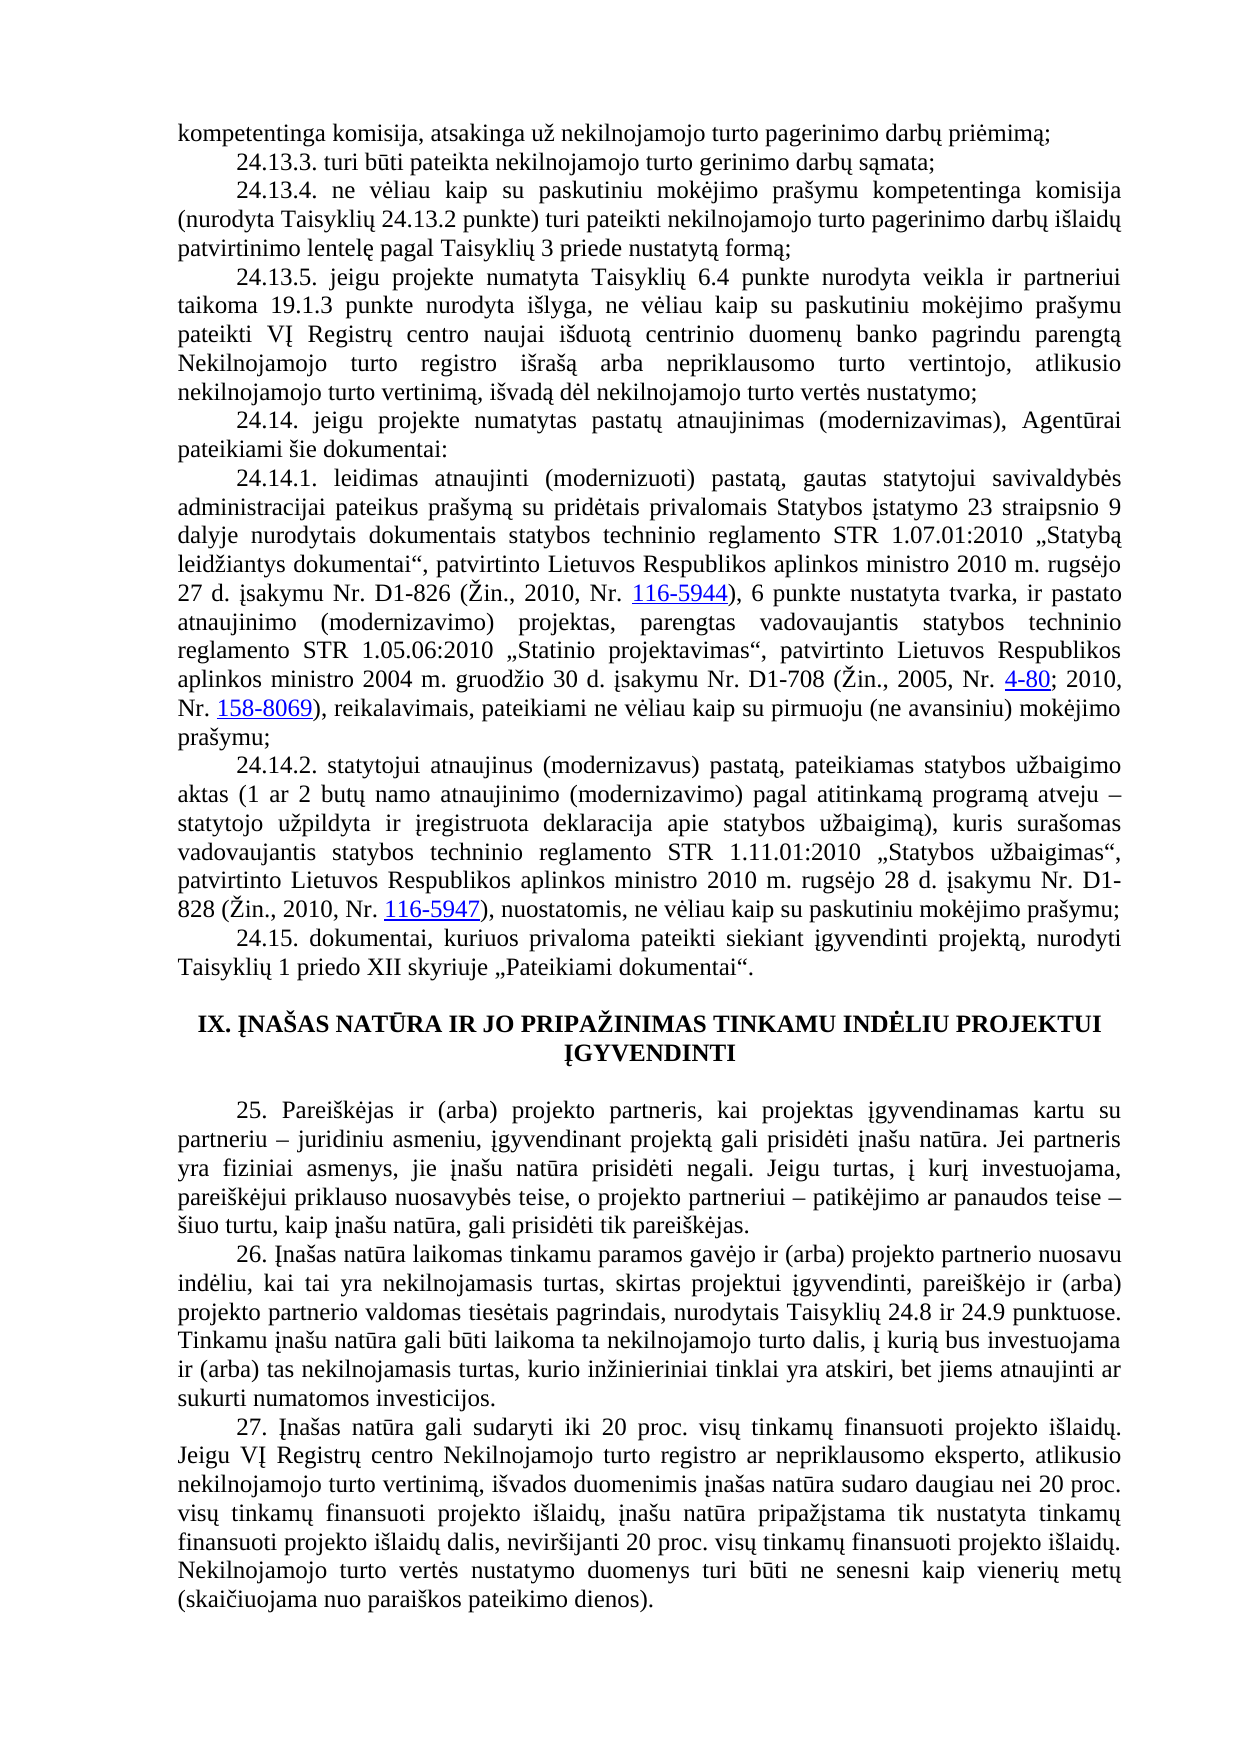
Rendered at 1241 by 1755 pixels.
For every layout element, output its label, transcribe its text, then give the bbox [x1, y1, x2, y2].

text IX. ĮNAŠAS NATŪRA IR JO PRIPAŽINIMAS TINKAMU INDĖLIU PROJEKTUI ĮGYVENDINTI [177, 1009, 1122, 1067]
text 24.13.3. turi būti pateikta nekilnojamojo turto gerinimo darbų sąmata; [177, 147, 1122, 176]
text 24.14.1. leidimas atnaujinti (modernizuoti) pastatą, gautas statytojui savivaldybės administracijai pateikus prašymą su pridėtais privalomais Statybos įstatymo 23 straipsnio 9 dalyje nurodytais dokumentais statybos techninio reglamento STR 1.07.01:2010 „Statybą leidžiantys dokumentai“, patvirtinto Lietuvos Respublikos aplinkos ministro 2010 m. rugsėjo 27 d. įsakymu Nr. D1-826 (Žin., 2010, Nr. 116-5944), 6 punkte nustatyta tvarka, ir pastato atnaujinimo (modernizavimo) projektas, parengtas vadovaujantis statybos techninio reglamento STR 1.05.06:2010 „Statinio projektavimas“, patvirtinto Lietuvos Respublikos aplinkos ministro 2004 m. gruodžio 30 d. įsakymu Nr. D1-708 (Žin., 2005, Nr. 4-80; 2010, Nr. 158-8069), reikalavimais, pateikiami ne vėliau kaip su pirmuoju (ne avansiniu) mokėjimo prašymu; [177, 463, 1122, 751]
text 24.15. dokumentai, kuriuos privaloma pateikti siekiant įgyvendinti projektą, nurodyti Taisyklių 1 priedo XII skyriuje „Pateikiami dokumentai“. [177, 923, 1122, 981]
text 25. Pareiškėjas ir (arba) projekto partneris, kai projektas įgyvendinamas kartu su partneriu – juridiniu asmeniu, įgyvendinant projektą gali prisidėti įnašu natūra. Jei partneris yra fiziniai asmenys, jie įnašu natūra prisidėti negali. Jeigu turtas, į kurį investuojama, pareiškėjui priklauso nuosavybės teise, o projekto partneriui – patikėjimo ar panaudos teise – šiuo turtu, kaip įnašu natūra, gali prisidėti tik pareiškėjas. [177, 1096, 1122, 1239]
text 24.13.4. ne vėliau kaip su paskutiniu mokėjimo prašymu kompetentinga komisija (nurodyta Taisyklių 24.13.2 punkte) turi pateikti nekilnojamojo turto pagerinimo darbų išlaidų patvirtinimo lentelę pagal Taisyklių 3 priede nustatytą formą; [177, 176, 1122, 262]
text 24.14.2. statytojui atnaujinus (modernizavus) pastatą, pateikiamas statybos užbaigimo aktas (1 ar 2 butų namo atnaujinimo (modernizavimo) pagal atitinkamą programą atveju – statytojo užpildyta ir įregistruota deklaracija apie statybos užbaigimą), kuris surašomas vadovaujantis statybos techninio reglamento STR 1.11.01:2010 „Statybos užbaigimas“, patvirtinto Lietuvos Respublikos aplinkos ministro 2010 m. rugsėjo 28 d. įsakymu Nr. D1-828 (Žin., 2010, Nr. 116-5947), nuostatomis, ne vėliau kaip su paskutiniu mokėjimo prašymu; [177, 751, 1122, 923]
text 26. Įnašas natūra laikomas tinkamu paramos gavėjo ir (arba) projekto partnerio nuosavu indėliu, kai tai yra nekilnojamasis turtas, skirtas projektui įgyvendinti, pareiškėjo ir (arba) projekto partnerio valdomas tiesėtais pagrindais, nurodytais Taisyklių 24.8 ir 24.9 punktuose. Tinkamu įnašu natūra gali būti laikoma ta nekilnojamojo turto dalis, į kurią bus investuojama ir (arba) tas nekilnojamasis turtas, kurio inžinieriniai tinklai yra atskiri, bet jiems atnaujinti ar sukurti numatomos investicijos. [177, 1239, 1122, 1412]
text 24.13.5. jeigu projekte numatyta Taisyklių 6.4 punkte nurodyta veikla ir partneriui taikoma 19.1.3 punkte nurodyta išlyga, ne vėliau kaip su paskutiniu mokėjimo prašymu pateikti VĮ Registrų centro naujai išduotą centrinio duomenų banko pagrindu parengtą Nekilnojamojo turto registro išrašą arba nepriklausomo turto vertintojo, atlikusio nekilnojamojo turto vertinimą, išvadą dėl nekilnojamojo turto vertės nustatymo; [177, 262, 1122, 406]
text 24.14. jeigu projekte numatytas pastatų atnaujinimas (modernizavimas), Agentūrai pateikiami šie dokumentai: [177, 406, 1122, 463]
text 27. Įnašas natūra gali sudaryti iki 20 proc. visų tinkamų finansuoti projekto išlaidų. Jeigu VĮ Registrų centro Nekilnojamojo turto registro ar nepriklausomo eksperto, atlikusio nekilnojamojo turto vertinimą, išvados duomenimis įnašas natūra sudaro daugiau nei 20 proc. visų tinkamų finansuoti projekto išlaidų, įnašu natūra pripažįstama tik nustatyta tinkamų finansuoti projekto išlaidų dalis, neviršijanti 20 proc. visų tinkamų finansuoti projekto išlaidų. Nekilnojamojo turto vertės nustatymo duomenys turi būti ne senesni kaip vienerių metų (skaičiuojama nuo paraiškos pateikimo dienos). [177, 1412, 1122, 1613]
text kompetentinga komisija, atsakinga už nekilnojamojo turto pagerinimo darbų priėmimą; [177, 118, 1122, 147]
